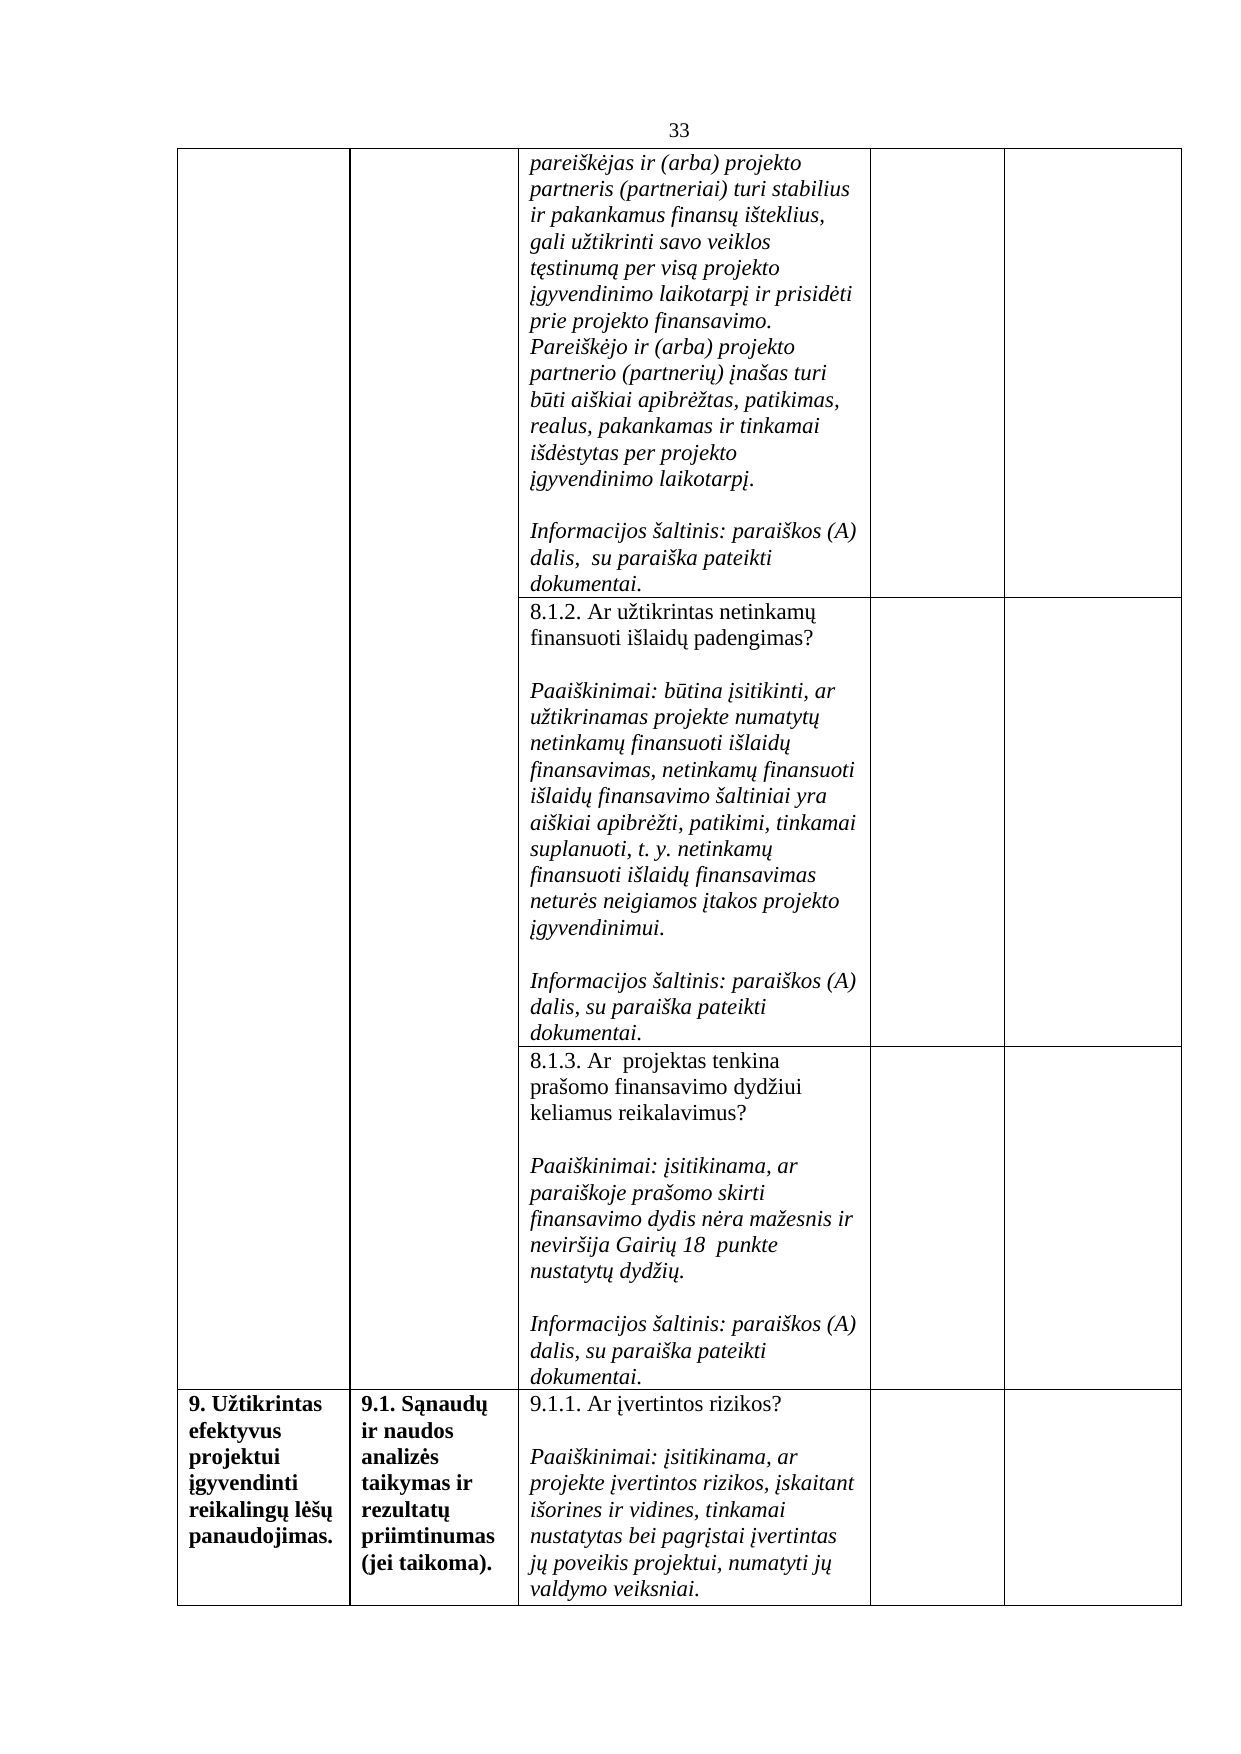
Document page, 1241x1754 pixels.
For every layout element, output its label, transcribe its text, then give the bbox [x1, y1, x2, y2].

table_cell [1005, 1390, 1181, 1605]
table_cell 9.1. Sąnaudų ir naudos analizės taikymas ir rezultatų priimtinumas (jei taikoma). [351, 1390, 518, 1605]
table_cell [1005, 1047, 1181, 1389]
table_cell [871, 1390, 1004, 1605]
table_cell 9. Užtikrintas efektyvus projektui įgyvendinti reikalingų lėšų panaudojimas. [178, 1390, 349, 1605]
table_cell [351, 149, 518, 1389]
table_cell [871, 149, 1004, 597]
table_cell [178, 149, 349, 1389]
table_cell 8.1.2. Ar užtikrintas netinkamų finansuoti išlaidų padengimas? Paaiškinimai: būtina įsitikinti, ar užtikrinamas projekte numatytų netinkamų finansuoti išlaidų finansavimas, netinkamų finansuoti išlaidų finansavimo šaltiniai yra aiškiai apibrėžti, patikimi, tinkamai suplanuoti, t. y. netinkamų finansuoti išlaidų finansavimas neturės neigiamos įtakos projekto įgyvendinimui. Informacijos šaltinis: paraiškos (A) dalis, su paraiška pateikti dokumentai. [519, 598, 870, 1046]
table_cell [871, 598, 1004, 1046]
table_cell [871, 1047, 1004, 1389]
table_cell 9.1.1. Ar įvertintos rizikos? Paaiškinimai: įsitikinama, ar projekte įvertintos rizikos, įskaitant išorines ir vidines, tinkamai nustatytas bei pagrįstai įvertintas jų poveikis projektui, numatyti jų valdymo veiksniai. [519, 1390, 870, 1605]
table_cell [1005, 149, 1181, 597]
table_cell 8.1.3. Ar projektas tenkina prašomo finansavimo dydžiui keliamus reikalavimus? Paaiškinimai: įsitikinama, ar paraiškoje prašomo skirti finansavimo dydis nėra mažesnis ir neviršija Gairių 18 punkte nustatytų dydžių. Informacijos šaltinis: paraiškos (A) dalis, su paraiška pateikti dokumentai. [519, 1047, 870, 1389]
table_cell pareiškėjas ir (arba) projekto partneris (partneriai) turi stabilius ir pakankamus finansų išteklius, gali užtikrinti savo veiklos tęstinumą per visą projekto įgyvendinimo laikotarpį ir prisidėti prie projekto finansavimo. Pareiškėjo ir (arba) projekto partnerio (partnerių) įnašas turi būti aiškiai apibrėžtas, patikimas, realus, pakankamas ir tinkamai išdėstytas per projekto įgyvendinimo laikotarpį. Informacijos šaltinis: paraiškos (A) dalis, su paraiška pateikti dokumentai. [519, 149, 870, 597]
table_cell [1005, 598, 1181, 1046]
